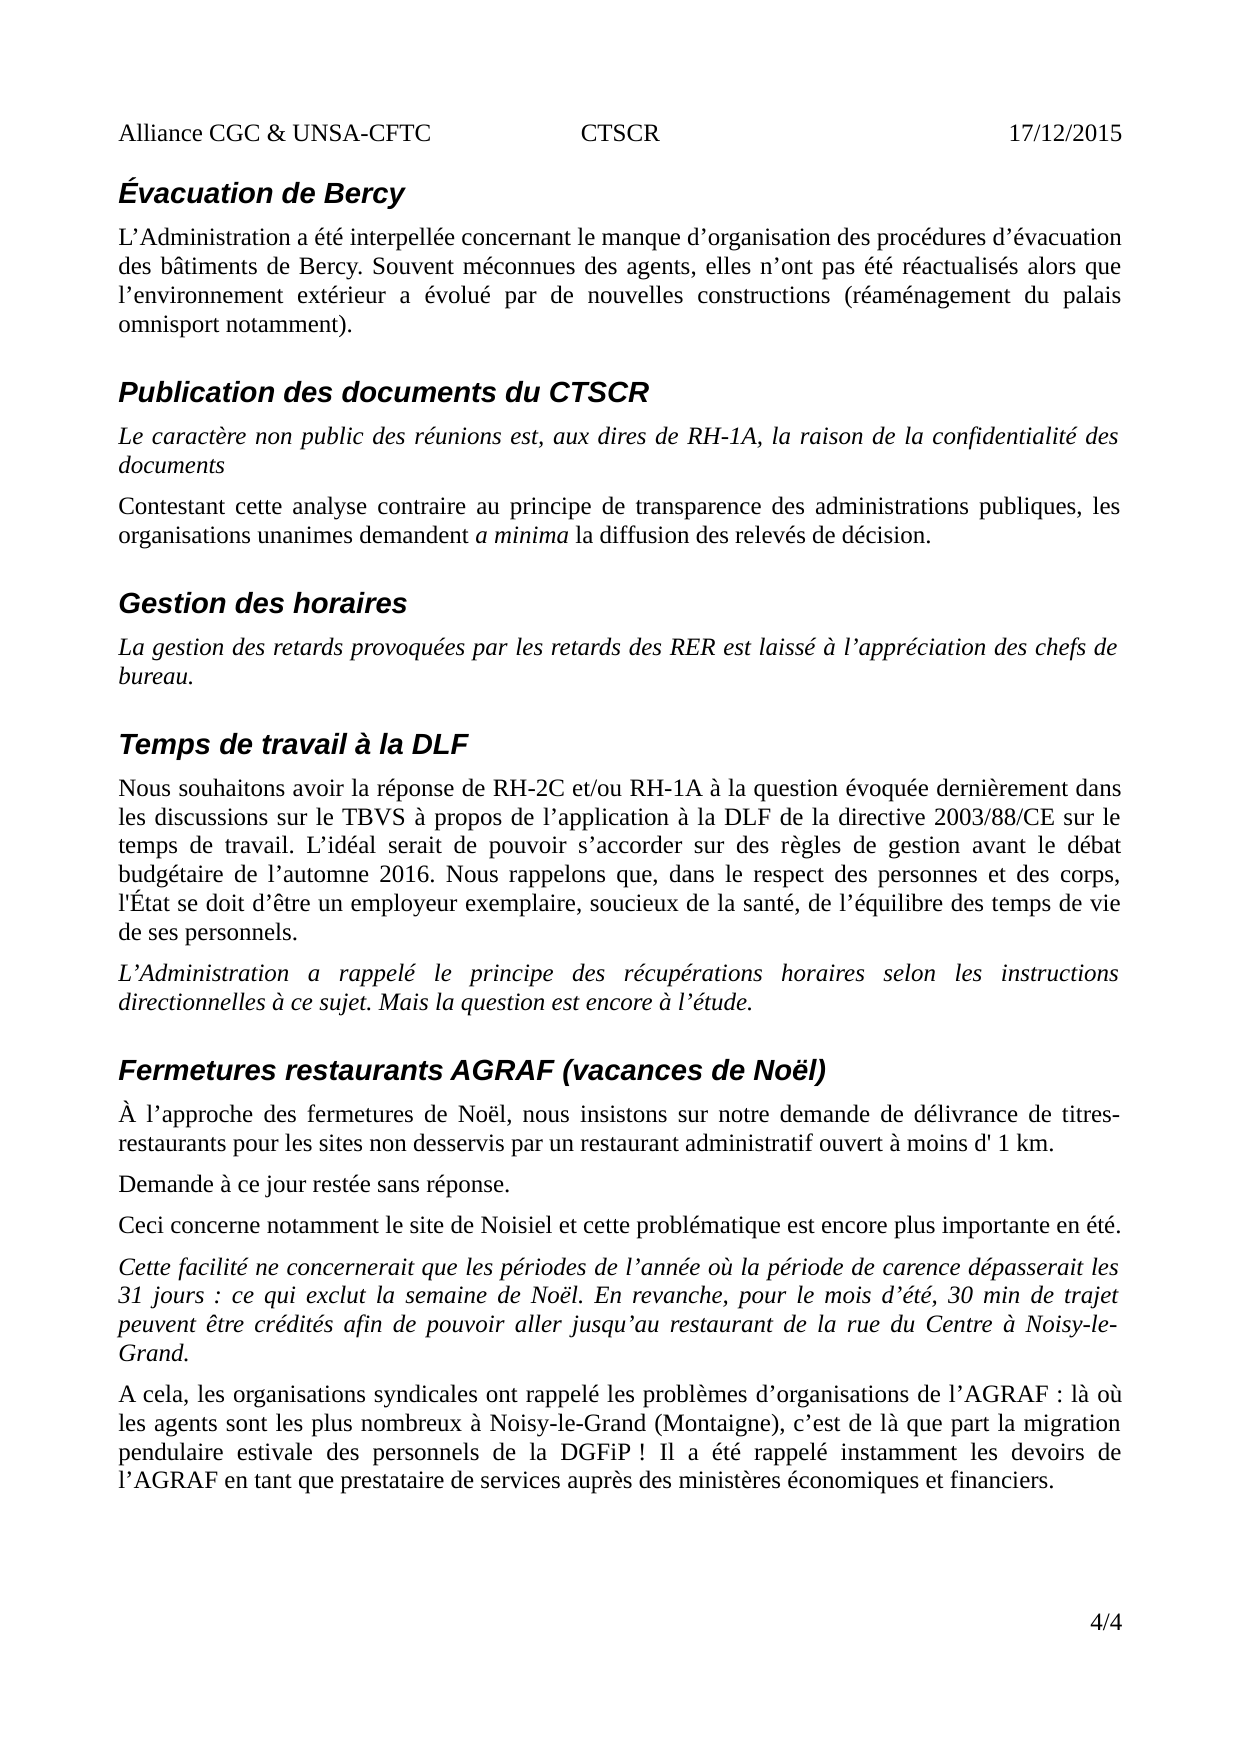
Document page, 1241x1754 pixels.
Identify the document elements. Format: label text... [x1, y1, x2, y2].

text Contestant cette analyse contraire au principe de transparence des administrations publiques, les organisations unanimes demandent a minima la diffusion des relevés de décision. [118, 491, 1122, 548]
subtitle Temps de travail à la DLF [118, 727, 1122, 761]
text L’Administration a rappelé le principe des récupérations horaires selon les instructions directionnelles à ce sujet. Mais la question est encore à l’étude. [118, 958, 1122, 1016]
text A cela, les organisations syndicales ont rappelé les problèmes d’organisations de l’AGRAF : là où les agents sont les plus nombreux à Noisy-le-Grand (Montaigne), c’est de là que part la migration pendulaire estivale des personnels de la DGFiP ! Il a été rappelé instamment les devoirs de l’AGRAF en tant que prestataire de services auprès des ministères économiques et financiers. [118, 1379, 1122, 1494]
text La gestion des retards provoquées par les retards des RER est laissé à l’appréciation des chefs de bureau. [118, 632, 1122, 689]
text Ceci concerne notamment le site de Noisiel et cette problématique est encore plus importante en été. [118, 1210, 1122, 1239]
text Demande à ce jour restée sans réponse. [118, 1169, 1122, 1198]
text Nous souhaitons avoir la réponse de RH-2C et/ou RH-1A à la question évoquée dernièrement dans les discussions sur le TBVS à propos de l’application à la DLF de la directive 2003/88/CE sur le temps de travail. L’idéal serait de pouvoir s’accorder sur des règles de gestion avant le débat budgétaire de l’automne 2016. Nous rappelons que, dans le respect des personnes et des corps, l'État se doit d’être un employeur exemplaire, soucieux de la santé, de l’équilibre des temps de vie de ses personnels. [118, 773, 1122, 946]
subtitle Fermetures restaurants AGRAF (vacances de Noël) [118, 1053, 1122, 1087]
text À l’approche des fermetures de Noël, nous insistons sur notre demande de délivrance de titres-restaurants pour les sites non desservis par un restaurant administratif ouvert à moins d' 1 km. [118, 1099, 1122, 1157]
text L’Administration a été interpellée concernant le manque d’organisation des procédures d’évacuation des bâtiments de Bercy. Souvent méconnues des agents, elles n’ont pas été réactualisés alors que l’environnement extérieur a évolué par de nouvelles constructions (réaménagement du palais omnisport notamment). [118, 222, 1122, 337]
subtitle Évacuation de Bercy [118, 176, 1122, 210]
text Cette facilité ne concernerait que les périodes de l’année où la période de carence dépasserait les 31 jours : ce qui exclut la semaine de Noël. En revanche, pour le mois d’été, 30 min de trajet peuvent être crédités afin de pouvoir aller jusqu’au restaurant de la rue du Centre à Noisy-le-Grand. [118, 1252, 1122, 1367]
subtitle Gestion des horaires [118, 586, 1122, 619]
text Le caractère non public des réunions est, aux dires de RH-1A, la raison de la confidentialité des documents [118, 421, 1122, 478]
subtitle Publication des documents du CTSCR [118, 375, 1122, 408]
